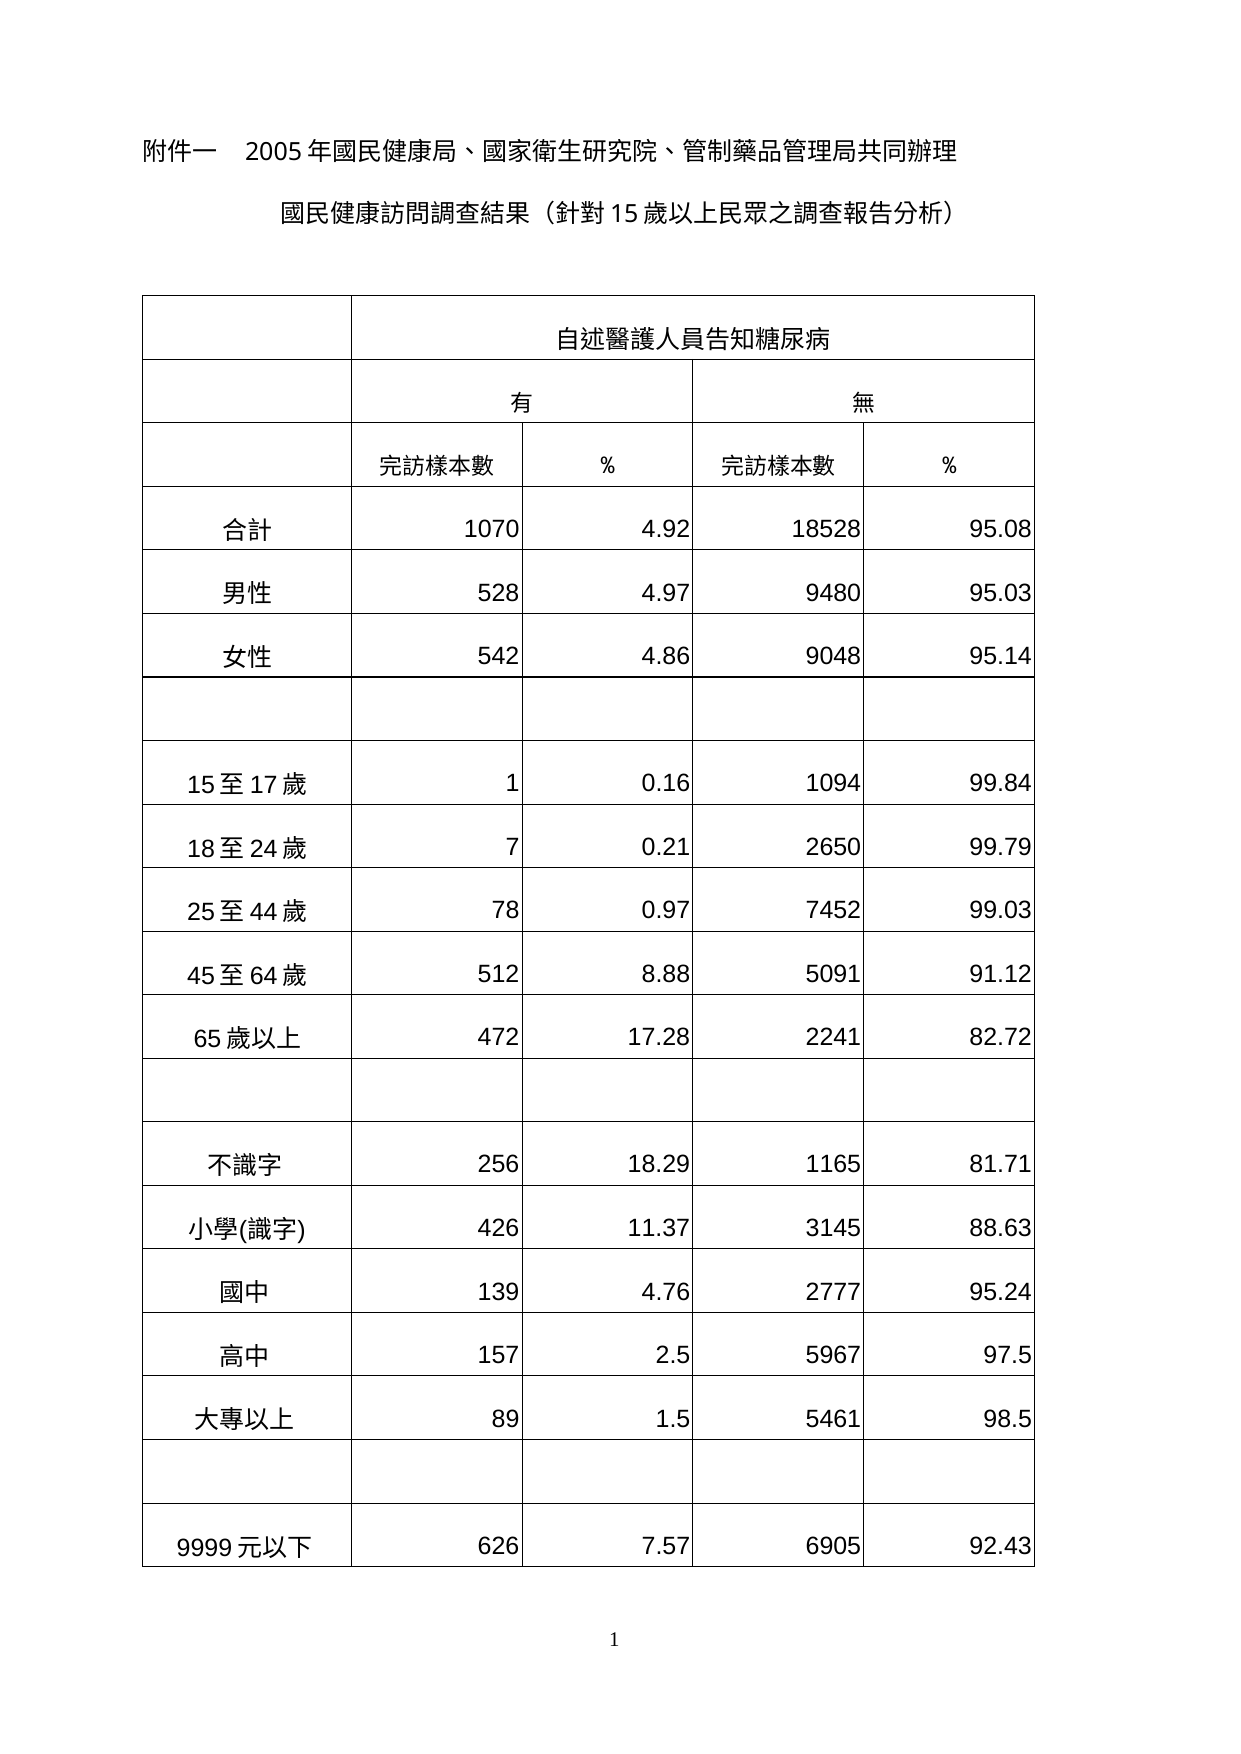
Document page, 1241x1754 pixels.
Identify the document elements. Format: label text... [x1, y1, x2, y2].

table_cell 472 [352, 995, 522, 1058]
table_cell [864, 1440, 1034, 1502]
table_cell [693, 678, 863, 740]
table_cell 完訪樣本數 [352, 423, 522, 486]
table_cell 18528 [693, 487, 863, 549]
table_cell 女性 [143, 614, 351, 676]
table_cell 4.92 [523, 487, 692, 549]
table_cell 8.88 [523, 932, 692, 994]
table_cell 7452 [693, 868, 863, 931]
table_cell % [523, 423, 692, 486]
table_header 自述醫護人員告知糖尿病 [352, 296, 1034, 359]
table_cell 2241 [693, 995, 863, 1058]
text 國民健康訪問調查結果（針對15歲以上民眾之調查報告分析） [142, 170, 1087, 233]
table_cell 4.97 [523, 550, 692, 613]
table_cell [143, 423, 351, 486]
table_cell 小學(識字) [143, 1186, 351, 1248]
table_cell 157 [352, 1313, 522, 1375]
table_cell [523, 678, 692, 740]
table_cell 無 [693, 360, 1034, 422]
table_cell [352, 1440, 522, 1502]
table_cell [693, 1059, 863, 1121]
table_cell 2650 [693, 805, 863, 867]
table_cell 1 [352, 741, 522, 803]
table_cell 542 [352, 614, 522, 676]
table_cell 高中 [143, 1313, 351, 1375]
table_cell [352, 678, 522, 740]
table_cell [352, 1059, 522, 1121]
table_cell 626 [352, 1504, 522, 1566]
table_cell 98.5 [864, 1376, 1034, 1439]
table_cell 合計 [143, 487, 351, 549]
table_cell 99.03 [864, 868, 1034, 931]
table_cell 國中 [143, 1249, 351, 1312]
table_cell 5091 [693, 932, 863, 994]
table_cell 不識字 [143, 1122, 351, 1185]
table_cell 1.5 [523, 1376, 692, 1439]
table_cell 完訪樣本數 [693, 423, 863, 486]
table_cell 95.14 [864, 614, 1034, 676]
table_cell 99.79 [864, 805, 1034, 867]
table_cell 5461 [693, 1376, 863, 1439]
table_cell [143, 1059, 351, 1121]
table_cell 7 [352, 805, 522, 867]
table_cell 18至24歲 [143, 805, 351, 867]
table_cell [143, 1440, 351, 1502]
table_cell 97.5 [864, 1313, 1034, 1375]
table_cell 7.57 [523, 1504, 692, 1566]
table_cell [523, 1059, 692, 1121]
table_cell 81.71 [864, 1122, 1034, 1185]
table_cell [864, 1059, 1034, 1121]
table_cell [143, 678, 351, 740]
table_cell 大專以上 [143, 1376, 351, 1439]
table_cell 15至17歲 [143, 741, 351, 803]
table_cell 1094 [693, 741, 863, 803]
table_cell 256 [352, 1122, 522, 1185]
table_cell 88.63 [864, 1186, 1034, 1248]
table_cell 95.24 [864, 1249, 1034, 1312]
table_cell 3145 [693, 1186, 863, 1248]
table_cell 45至64歲 [143, 932, 351, 994]
table_cell 9048 [693, 614, 863, 676]
table_cell [143, 360, 351, 422]
table_cell 5967 [693, 1313, 863, 1375]
table_cell 6905 [693, 1504, 863, 1566]
table_cell 11.37 [523, 1186, 692, 1248]
table_cell 95.08 [864, 487, 1034, 549]
table_cell 1165 [693, 1122, 863, 1185]
table_cell 78 [352, 868, 522, 931]
table_cell 512 [352, 932, 522, 994]
table_cell 9999元以下 [143, 1504, 351, 1566]
table_cell 99.84 [864, 741, 1034, 803]
table_cell % [864, 423, 1034, 486]
table_cell 0.16 [523, 741, 692, 803]
table_cell 有 [352, 360, 692, 422]
table_cell 17.28 [523, 995, 692, 1058]
table_cell 2777 [693, 1249, 863, 1312]
table_cell [523, 1440, 692, 1502]
table_cell 139 [352, 1249, 522, 1312]
table_cell 528 [352, 550, 522, 613]
table_cell 0.21 [523, 805, 692, 867]
table_cell 9480 [693, 550, 863, 613]
table_cell 426 [352, 1186, 522, 1248]
table_cell 92.43 [864, 1504, 1034, 1566]
table_cell 4.86 [523, 614, 692, 676]
table_cell 4.76 [523, 1249, 692, 1312]
table_cell 25至44歲 [143, 868, 351, 931]
table_cell 1070 [352, 487, 522, 549]
text 附件一 2005年國民健康局、國家衛生研究院、管制藥品管理局共同辦理 [142, 108, 1087, 170]
table_cell [864, 678, 1034, 740]
table_cell 89 [352, 1376, 522, 1439]
table_cell 男性 [143, 550, 351, 613]
table_cell 65歲以上 [143, 995, 351, 1058]
table_cell 2.5 [523, 1313, 692, 1375]
table_cell 18.29 [523, 1122, 692, 1185]
table_header [143, 296, 351, 359]
table_cell 0.97 [523, 868, 692, 931]
table_cell 82.72 [864, 995, 1034, 1058]
table_cell 91.12 [864, 932, 1034, 994]
table_cell 95.03 [864, 550, 1034, 613]
table_cell [693, 1440, 863, 1502]
